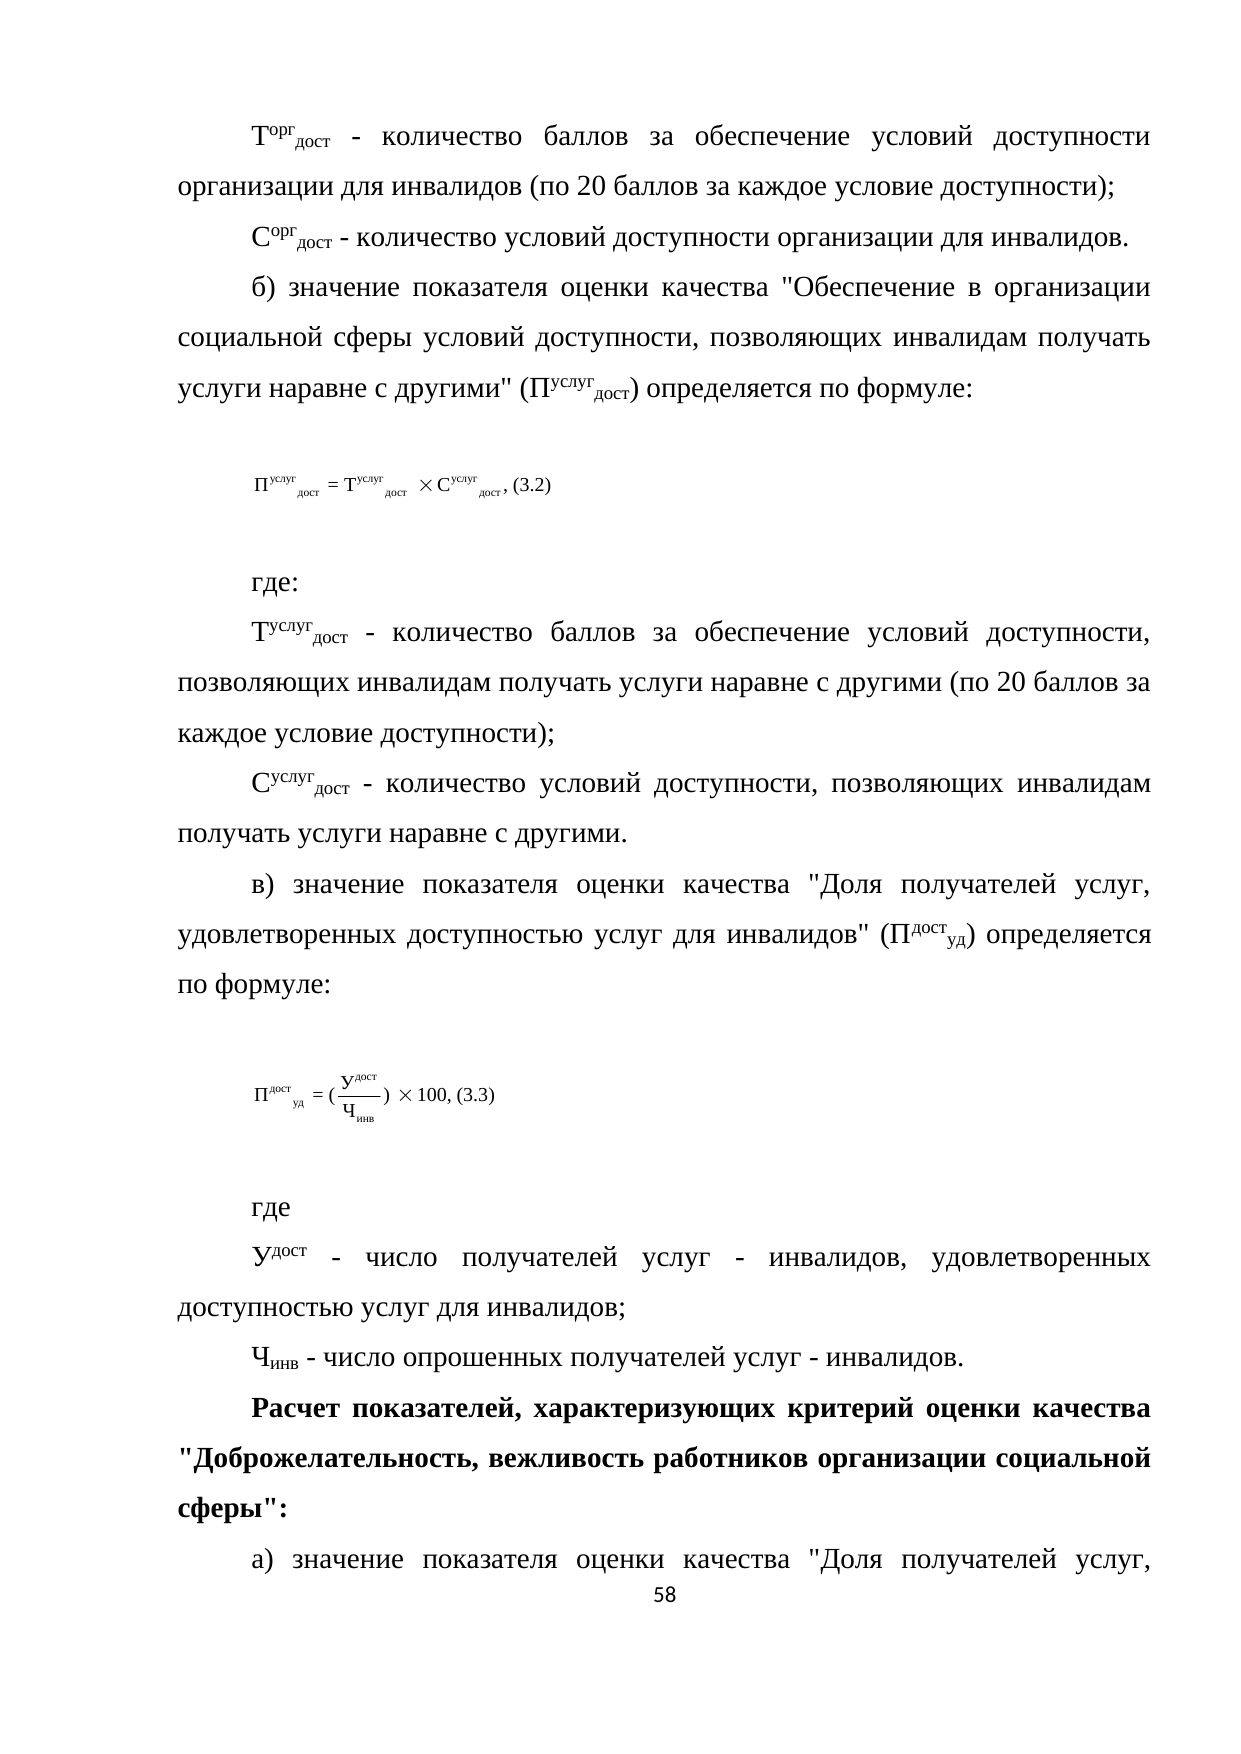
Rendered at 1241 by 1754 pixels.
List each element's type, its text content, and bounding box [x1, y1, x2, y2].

text в) значение показателя оценки качества "Доля получателей услуг, удовлетворенных доступностью услуг для инвалидов" (Пдостуд) определяется по формуле: [177, 866, 1152, 1000]
text где: [177, 564, 1152, 597]
text а) значение показателя оценки качества "Доля получателей услуг, [177, 1541, 1152, 1574]
text Соргдост - количество условий доступности организации для инвалидов. [177, 219, 1152, 252]
text Суслугдост - количество условий доступности, позволяющих инвалидам получать услуги наравне с другими. [177, 765, 1152, 849]
text где [177, 1189, 1152, 1222]
text Расчет показателей, характеризующих критерий оценки качества "Доброжелательность, вежливость работников организации социальной сферы": [177, 1390, 1152, 1524]
text Торгдост - количество баллов за обеспечение условий доступности организации для инвалидов (по 20 баллов за каждое условие доступности); [177, 118, 1152, 202]
text Чинв - число опрошенных получателей услуг - инвалидов. [177, 1339, 1152, 1373]
text Туслугдост - количество баллов за обеспечение условий доступности, позволяющих инвалидам получать услуги наравне с другими (по 20 баллов за каждое условие доступности); [177, 614, 1152, 748]
text Удост - число получателей услуг - инвалидов, удовлетворенных доступностью услуг для инвалидов; [177, 1239, 1152, 1323]
text б) значение показателя оценки качества "Обеспечение в организации социальной сферы условий доступности, позволяющих инвалидам получать услуги наравне с другими" (Пуслугдост) определяется по формуле: [177, 269, 1152, 403]
